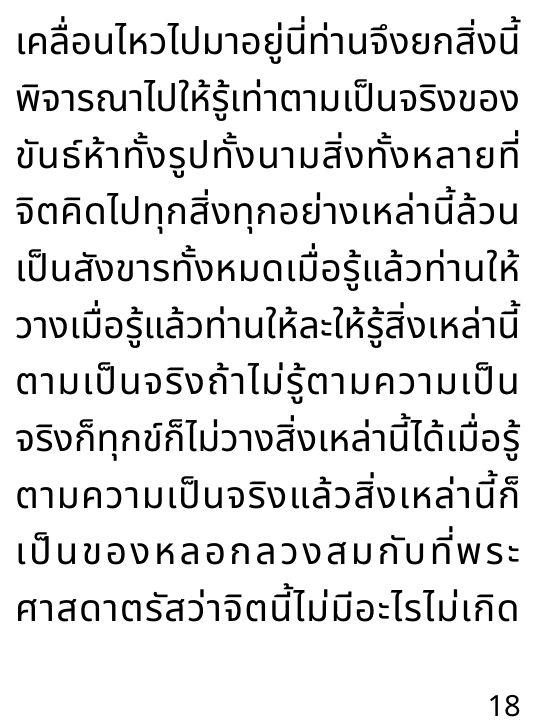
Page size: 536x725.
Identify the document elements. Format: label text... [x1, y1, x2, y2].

text เคลื่อนไหวไปมาอยู่นี่ท่านจึงยกสิ่งนี้พิจารณาไปให้รู้เท่าตามเป็นจริงของขันธ์ห้าทั้งรูปทั้งนามสิ่งทั้งหลายที่จิตคิดไปทุกสิ่งทุกอย่างเหล่านี้ล้วนเป็นสังขารทั้งหมดเมื่อรู้แล้วท่านให้วางเมื่อรู้แล้วท่านให้ละให้รู้สิ่งเหล่านี้ตามเป็นจริงถ้าไม่รู้ตามความเป็นจริงก็ทุกข์ก็ไม่วางสิ่งเหล่านี้ได้เมื่อรู้ตามความเป็นจริงแล้วสิ่งเหล่านี้ก็เป็นของหลอกลวงสมกับที่พระศาสดาตรัสว่าจิตนี้ไม่มีอะไรไม่เกิด [15, 15, 521, 638]
